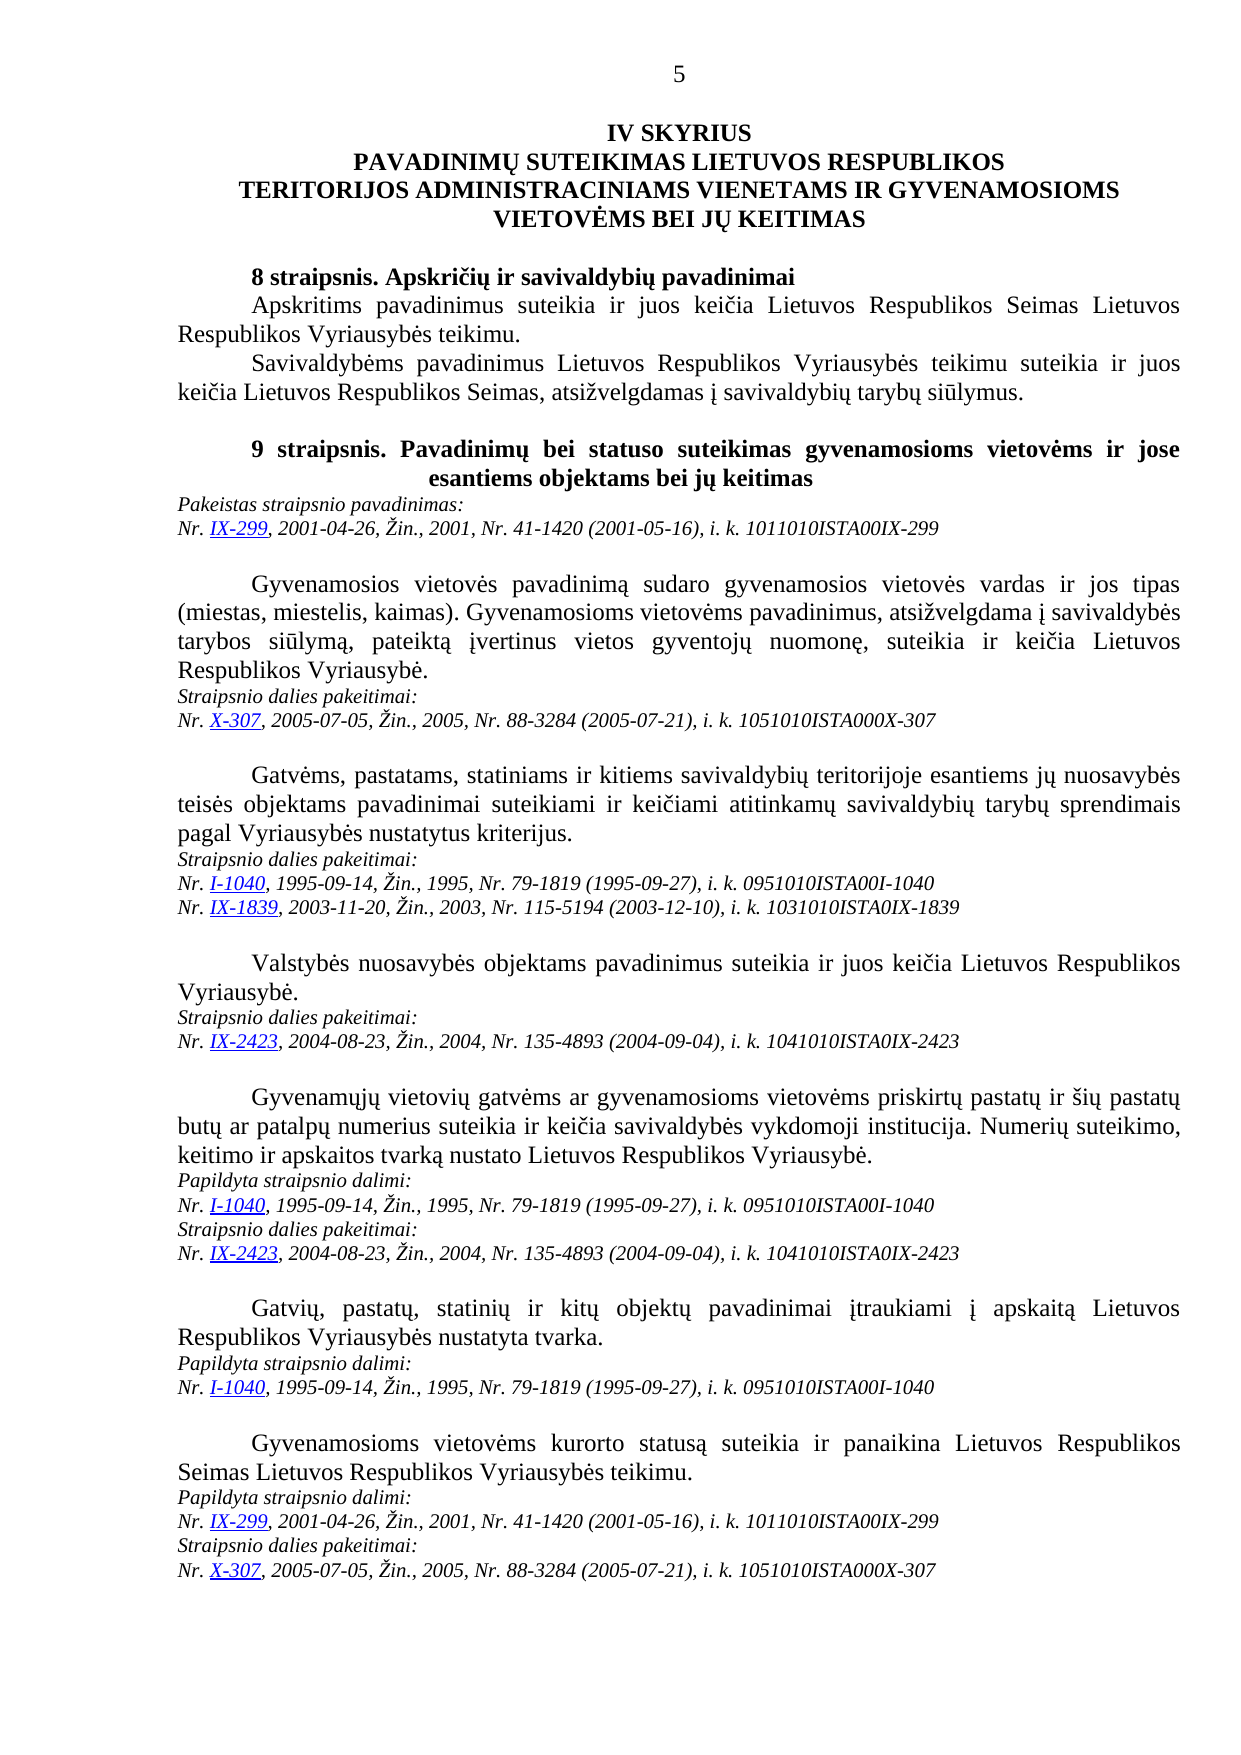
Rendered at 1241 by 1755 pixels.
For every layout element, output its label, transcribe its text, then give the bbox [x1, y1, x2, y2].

text VIETOVĖMS BEI JŲ KEITIMAS [177, 204, 1181, 233]
text Nr. IX-2423, 2004-08-23, Žin., 2004, Nr. 135-4893 (2004-09-04), i. k. 1041010ISTA0IX-2423 [177, 1241, 1181, 1265]
text PAVADINIMŲ SUTEIKIMAS LIETUVOS RESPUBLIKOS [177, 147, 1181, 176]
text Nr. IX-299, 2001-04-26, Žin., 2001, Nr. 41-1420 (2001-05-16), i. k. 1011010ISTA00IX-299 [177, 1509, 1181, 1533]
text Straipsnio dalies pakeitimai: [177, 684, 1181, 708]
text Apskritims pavadinimus suteikia ir juos keičia Lietuvos Respublikos Seimas Lietuvos Respublikos Vyriausybės teikimu. [177, 291, 1181, 348]
text Straipsnio dalies pakeitimai: [177, 1005, 1181, 1029]
text Gyvenamųjų vietovių gatvėms ar gyvenamosioms vietovėms priskirtų pastatų ir šių pastatų butų ar patalpų numerius suteikia ir keičia savivaldybės vykdomoji institucija. Numerių suteikimo, keitimo ir apskaitos tvarką nustato Lietuvos Respublikos Vyriausybė. [177, 1082, 1181, 1168]
text Papildyta straipsnio dalimi: [177, 1351, 1181, 1375]
text Straipsnio dalies pakeitimai: [177, 1533, 1181, 1557]
text Papildyta straipsnio dalimi: [177, 1485, 1181, 1509]
text Nr. X-307, 2005-07-05, Žin., 2005, Nr. 88-3284 (2005-07-21), i. k. 1051010ISTA000X-307 [177, 708, 1181, 732]
text Gyvenamosios vietovės pavadinimą sudaro gyvenamosios vietovės vardas ir jos tipas (miestas, miestelis, kaimas). Gyvenamosioms vietovėms pavadinimus, atsižvelgdama į savivaldybės tarybos siūlymą, pateiktą įvertinus vietos gyventojų nuomonę, suteikia ir keičia Lietuvos Respublikos Vyriausybė. [177, 569, 1181, 684]
text Nr. X-307, 2005-07-05, Žin., 2005, Nr. 88-3284 (2005-07-21), i. k. 1051010ISTA000X-307 [177, 1557, 1181, 1582]
text Pakeistas straipsnio pavadinimas: [177, 492, 1181, 516]
text Straipsnio dalies pakeitimai: [177, 847, 1181, 871]
text Savivaldybėms pavadinimus Lietuvos Respublikos Vyriausybės teikimu suteikia ir juos keičia Lietuvos Respublikos Seimas, atsižvelgdamas į savivaldybių tarybų siūlymus. [177, 348, 1181, 406]
text Nr. IX-299, 2001-04-26, Žin., 2001, Nr. 41-1420 (2001-05-16), i. k. 1011010ISTA00IX-299 [177, 516, 1181, 540]
text Nr. IX-1839, 2003-11-20, Žin., 2003, Nr. 115-5194 (2003-12-10), i. k. 1031010ISTA0IX-1839 [177, 895, 1181, 919]
text Valstybės nuosavybės objektams pavadinimus suteikia ir juos keičia Lietuvos Respublikos Vyriausybė. [177, 948, 1181, 1005]
text Straipsnio dalies pakeitimai: [177, 1217, 1181, 1241]
text Nr. I-1040, 1995-09-14, Žin., 1995, Nr. 79-1819 (1995-09-27), i. k. 0951010ISTA00I-1040 [177, 1375, 1181, 1399]
text Nr. I-1040, 1995-09-14, Žin., 1995, Nr. 79-1819 (1995-09-27), i. k. 0951010ISTA00I-1040 [177, 871, 1181, 895]
text 8 straipsnis. Apskričių ir savivaldybių pavadinimai [177, 262, 1181, 291]
text IV SKYRIUS [177, 118, 1181, 147]
text 9 straipsnis. Pavadinimų bei statuso suteikimas gyvenamosioms vietovėms ir jose esantiems objektams bei jų keitimas [251, 434, 1181, 492]
text TERITORIJOS ADMINISTRACINIAMS VIENETAMS IR GYVENAMOSIOMS [177, 176, 1181, 204]
text Gatvėms, pastatams, statiniams ir kitiems savivaldybių teritorijoje esantiems jų nuosavybės teisės objektams pavadinimai suteikiami ir keičiami atitinkamų savivaldybių tarybų sprendimais pagal Vyriausybės nustatytus kriterijus. [177, 761, 1181, 847]
text Nr. IX-2423, 2004-08-23, Žin., 2004, Nr. 135-4893 (2004-09-04), i. k. 1041010ISTA0IX-2423 [177, 1029, 1181, 1053]
text Gatvių, pastatų, statinių ir kitų objektų pavadinimai įtraukiami į apskaitą Lietuvos Respublikos Vyriausybės nustatyta tvarka. [177, 1293, 1181, 1351]
text Gyvenamosioms vietovėms kurorto statusą suteikia ir panaikina Lietuvos Respublikos Seimas Lietuvos Respublikos Vyriausybės teikimu. [177, 1428, 1181, 1485]
text Nr. I-1040, 1995-09-14, Žin., 1995, Nr. 79-1819 (1995-09-27), i. k. 0951010ISTA00I-1040 [177, 1192, 1181, 1217]
text Papildyta straipsnio dalimi: [177, 1168, 1181, 1192]
